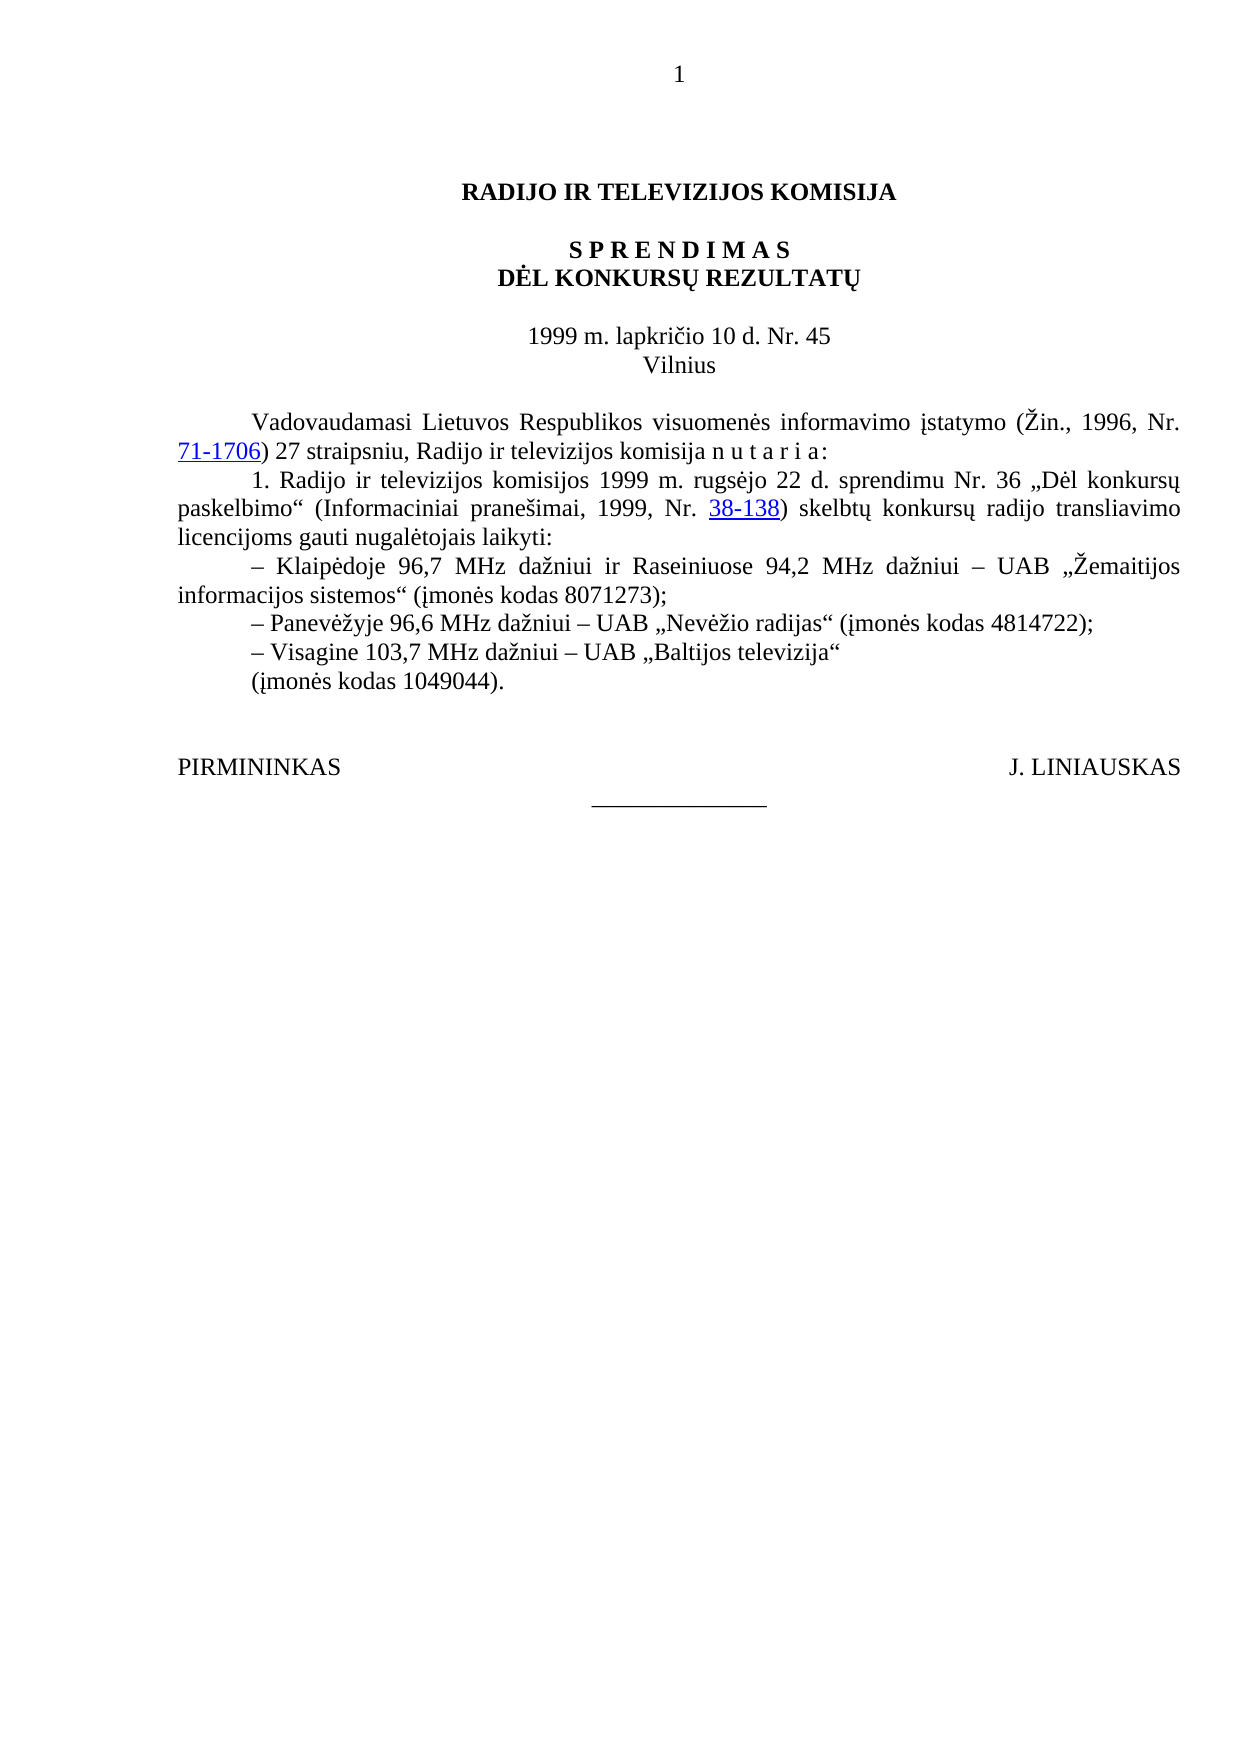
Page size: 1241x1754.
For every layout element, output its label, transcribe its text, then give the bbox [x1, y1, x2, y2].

text RADIJO IR TELEVIZIJOS KOMISIJA [177, 177, 1181, 206]
text – Klaipėdoje 96,7 MHz dažniui ir Raseiniuose 94,2 MHz dažniui – UAB „Žemaitijos informacijos sistemos“ (įmonės kodas 8071273); [177, 551, 1181, 608]
text DĖL KONKURSŲ REZULTATŲ [177, 263, 1181, 292]
text – Visagine 103,7 MHz dažniui – UAB „Baltijos televizija“ [177, 637, 1181, 666]
text ______________ [177, 781, 1181, 810]
text S P R E N D I M A S [177, 235, 1181, 263]
text (įmonės kodas 1049044). [177, 666, 1181, 695]
text – Panevėžyje 96,6 MHz dažniui – UAB „Nevėžio radijas“ (įmonės kodas 4814722); [177, 608, 1181, 637]
text 1999 m. lapkričio 10 d. Nr. 45 [177, 321, 1181, 350]
text Vadovaudamasi Lietuvos Respublikos visuomenės informavimo įstatymo (Žin., 1996, Nr. 71-1706) 27 straipsniu, Radijo ir televizijos komisija nutaria: [177, 407, 1181, 465]
text Vilnius [177, 350, 1181, 378]
text PIRMININKAS J. LINIAUSKAS [177, 752, 1181, 781]
text 1. Radijo ir televizijos komisijos 1999 m. rugsėjo 22 d. sprendimu Nr. 36 „Dėl konkursų paskelbimo“ (Informaciniai pranešimai, 1999, Nr. 38-138) skelbtų konkursų radijo transliavimo licencijoms gauti nugalėtojais laikyti: [177, 465, 1181, 551]
